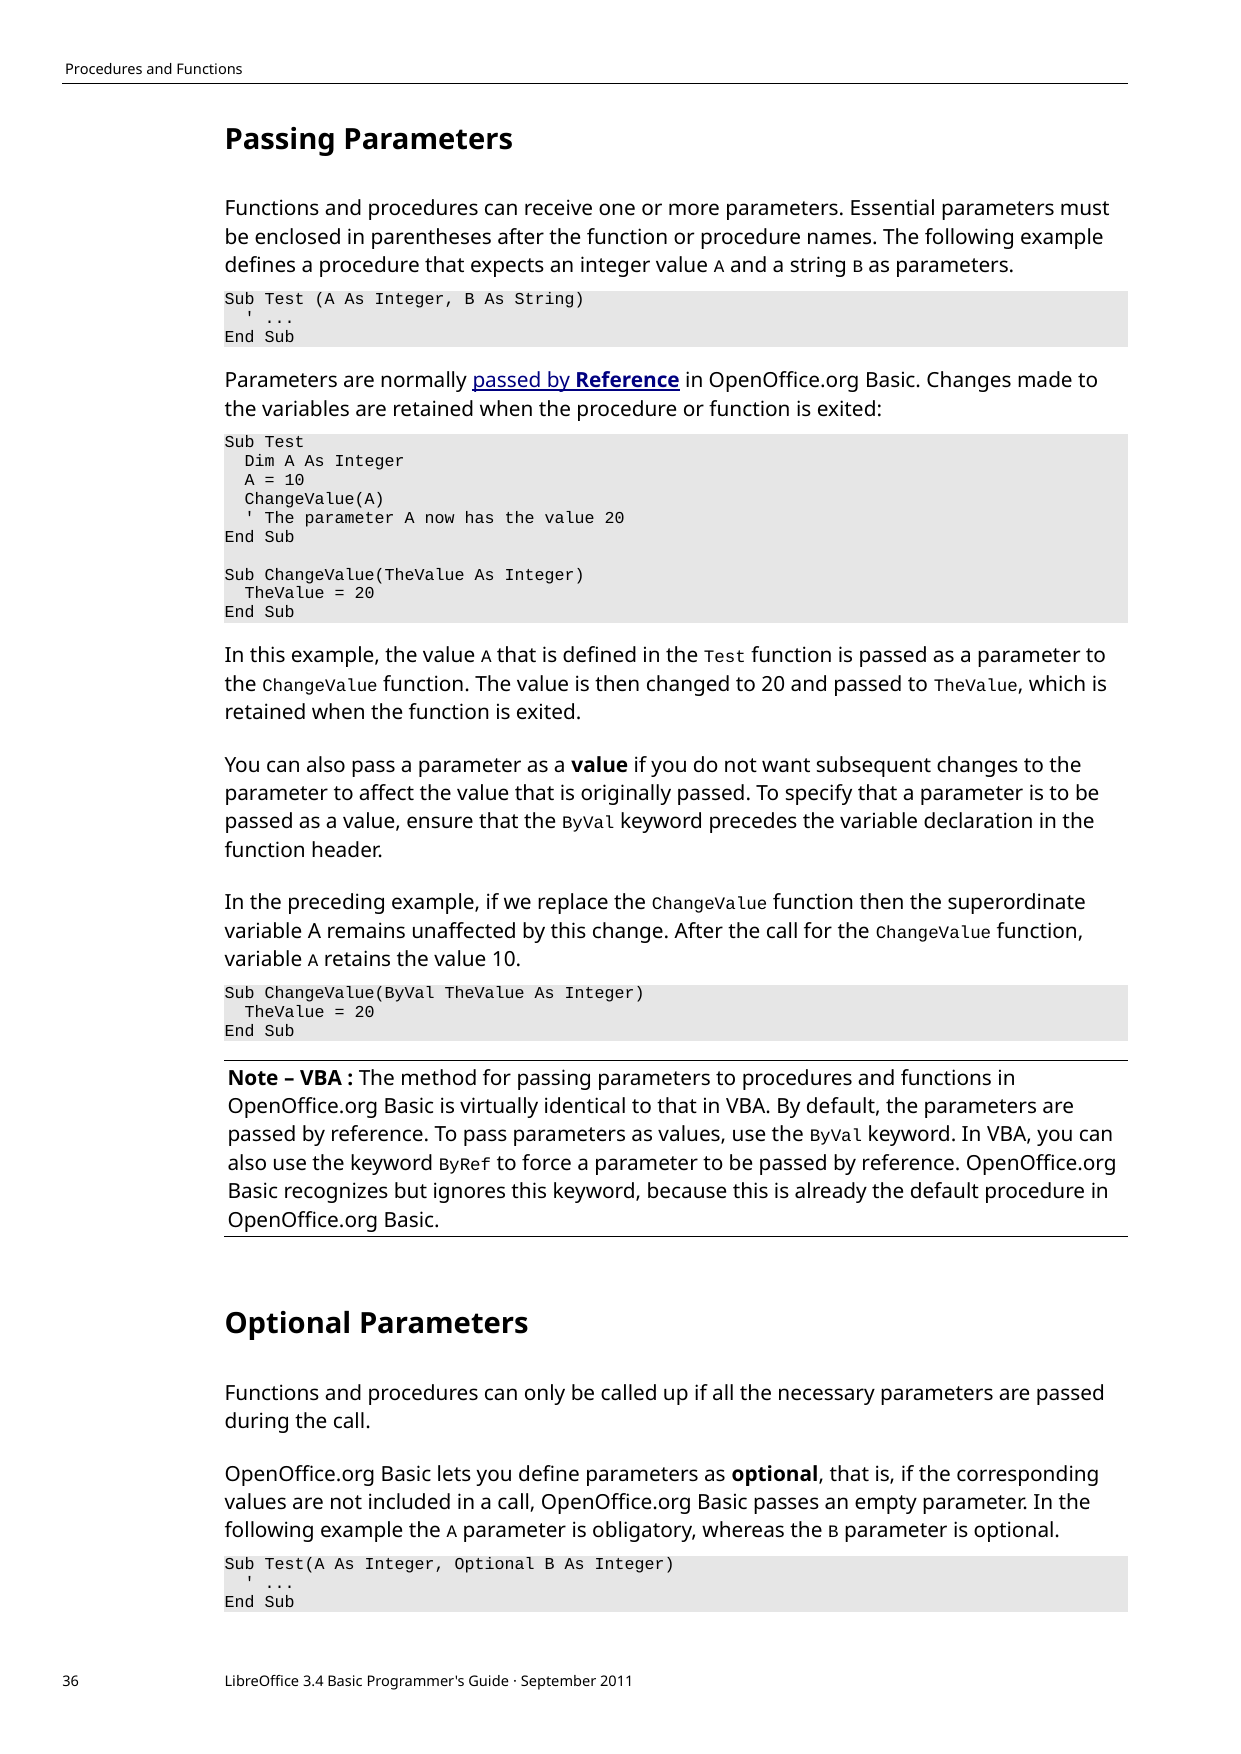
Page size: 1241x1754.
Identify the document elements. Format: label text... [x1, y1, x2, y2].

text Parameters are normally passed by Reference in OpenOffice.org Basic. Changes made to the variables are retained when the procedure or function is exited: [224, 365, 1128, 422]
text Functions and procedures can only be called up if all the necessary parameters are passed during the call. [224, 1378, 1128, 1435]
text OpenOffice.org Basic lets you define parameters as optional, that is, if the corresponding values are not included in a call, OpenOffice.org Basic passes an empty parameter. In the following example the A parameter is obligatory, whereas the B parameter is optional. [224, 1459, 1128, 1544]
list VBA : The method for passing parameters to procedures and functions in OpenOffice.org Basic is virtually identical to that in VBA. By default, the parameters are passed by reference. To pass parameters as values, use the ByVal keyword. In VBA, you can also use the keyword ByRef to force a parameter to be passed by reference. OpenOffice.org Basic recognizes but ignores this keyword, because this is already the default procedure in OpenOffice.org Basic. [224, 1061, 1128, 1236]
subtitle Passing Parameters [224, 118, 1128, 158]
text Sub Test(A As Integer, Optional B As Integer) ' ... End Sub [224, 1556, 1128, 1612]
text You can also pass a parameter as a value if you do not want subsequent changes to the parameter to affect the value that is originally passed. To specify that a parameter is to be passed as a value, ensure that the ByVal keyword precedes the variable declaration in the function header. [224, 750, 1128, 863]
text Sub Test (A As Integer, B As String) ' ... End Sub [224, 291, 1128, 347]
text In the preceding example, if we replace the ChangeValue function then the superordinate variable A remains unaffected by this change. After the call for the ChangeValue function, variable A retains the value 10. [224, 887, 1128, 973]
subtitle Optional Parameters [224, 1302, 1128, 1342]
text Sub Test Dim A As Integer A = 10 ChangeValue(A) ' The parameter A now has the value 20 End Sub Sub ChangeValue(TheValue As Integer) TheValue = 20 End Sub [224, 434, 1128, 623]
text Functions and procedures can receive one or more parameters. Essential parameters must be enclosed in parentheses after the function or procedure names. The following example defines a procedure that expects an integer value A and a string B as parameters. [224, 193, 1128, 279]
text Sub ChangeValue(ByVal TheValue As Integer) TheValue = 20 End Sub [224, 985, 1128, 1041]
text In this example, the value A that is defined in the Test function is passed as a parameter to the ChangeValue function. The value is then changed to 20 and passed to TheValue, which is retained when the function is exited. [224, 641, 1128, 726]
